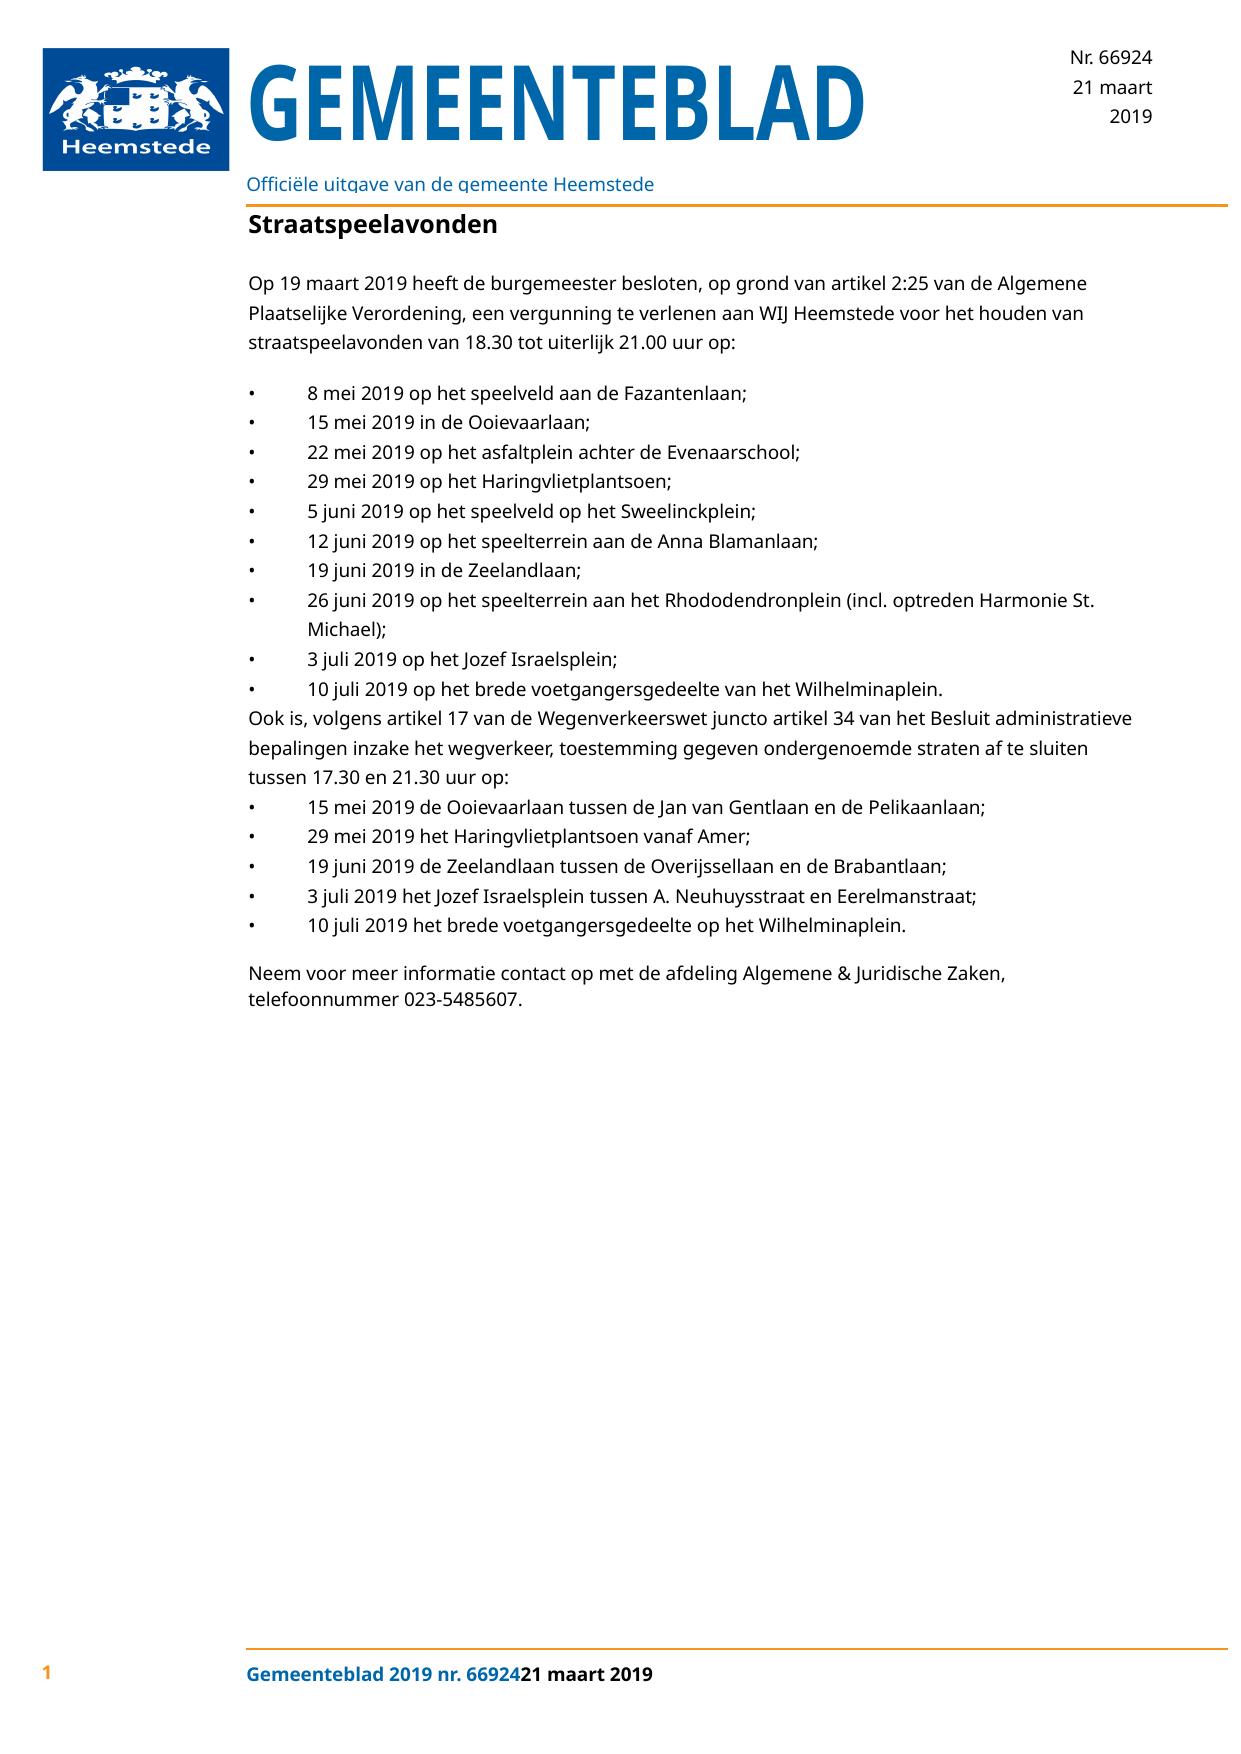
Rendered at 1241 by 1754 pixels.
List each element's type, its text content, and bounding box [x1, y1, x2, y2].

list 5 juni 2019 op het speelveld op het Sweelinckplein; [248, 498, 1152, 524]
text Straatspeelavonden [248, 207, 1152, 241]
list 15 mei 2019 in de Ooievaarlaan; [248, 409, 1152, 435]
list 10 juli 2019 op het brede voetgangersgedeelte van het Wilhelminaplein. [248, 676, 1152, 701]
list 12 juni 2019 op het speelterrein aan de Anna Blamanlaan; [248, 528, 1152, 553]
list 22 mei 2019 op het asfaltplein achter de Evenaarschool; [248, 439, 1152, 465]
list 29 mei 2019 het Haringvlietplantsoen vanaf Amer; [248, 824, 1152, 849]
list 3 juli 2019 het Jozef Israelsplein tussen A. Neuhuysstraat en Eerelmanstraat; [248, 883, 1152, 908]
list 15 mei 2019 de Ooievaarlaan tussen de Jan van Gentlaan en de Pelikaanlaan; [248, 794, 1152, 820]
text Ook is, volgens artikel 17 van de Wegenverkeerswet juncto artikel 34 van het Besluit administratieve bepalingen inzake het wegverkeer, toestemming gegeven ondergenoemde straten af te sluiten tussen 17.30 en 21.30 uur op: [248, 705, 1152, 790]
text Neem voor meer informatie contact op met de afdeling Algemene & Juridische Zaken, telefoonnummer 023-5485607. [248, 960, 1152, 1012]
list 29 mei 2019 op het Haringvlietplantsoen; [248, 469, 1152, 494]
list 19 juni 2019 de Zeelandlaan tussen de Overijssellaan en de Brabantlaan; [248, 853, 1152, 879]
list 3 juli 2019 op het Jozef Israelsplein; [248, 646, 1152, 672]
list 19 juni 2019 in de Zeelandlaan; [248, 557, 1152, 583]
list 10 juli 2019 het brede voetgangersgedeelte op het Wilhelminaplein. [248, 912, 1152, 938]
picture [41, 47, 231, 172]
text Op 19 maart 2019 heeft de burgemeester besloten, op grond van artikel 2:25 van de Algemene Plaatselijke Verordening, een vergunning te verlenen aan WIJ Heemstede voor het houden van straatspeelavonden van 18.30 tot uiterlijk 21.00 uur op: [248, 270, 1152, 355]
list 8 mei 2019 op het speelveld aan de Fazantenlaan; [248, 380, 1152, 406]
list 26 juni 2019 op het speelterrein aan het Rhododendronplein (incl. optreden Harmonie St. Michael); [248, 587, 1152, 642]
